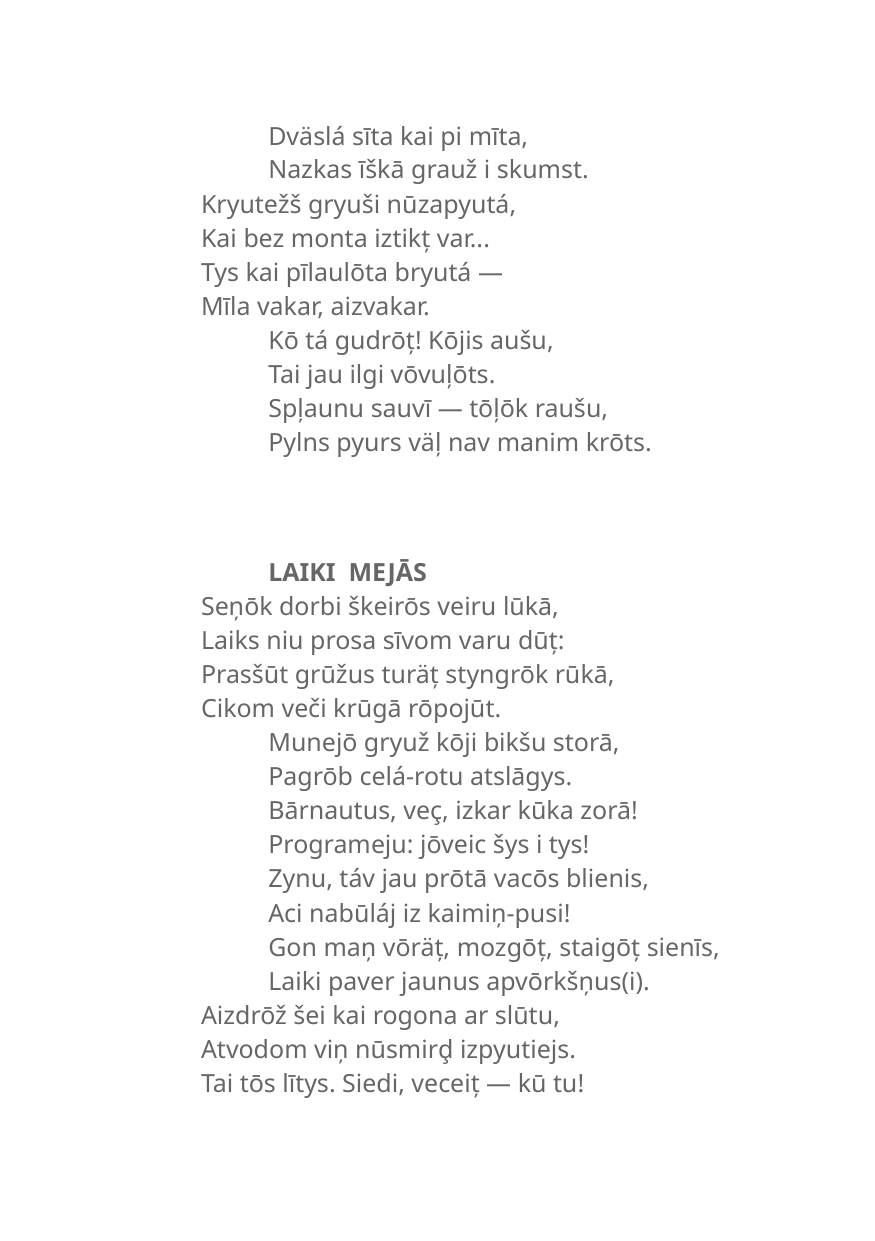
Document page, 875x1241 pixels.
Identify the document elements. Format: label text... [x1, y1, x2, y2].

text Aizdrōž šei kai rogona ar slūtu, [201, 997, 756, 1031]
text Dväslá sīta kai pi mīta, [201, 118, 756, 152]
text Tai jau ilgi vōvuļōts. [201, 357, 756, 391]
text Pylns pyurs väļ nav manim krōts. [201, 425, 756, 459]
text Tai tōs lītys. Siedi, veceiț — kū tu! [201, 1066, 756, 1099]
text Programeju: jōveic šys i tys! [201, 827, 756, 861]
text Gon maņ vōräț, mozgōț, staigōț sienīs, [201, 929, 756, 963]
text Laiki paver jaunus apvōrkšņus(i). [201, 963, 756, 997]
text Seņōk dorbi škeirōs veiru lūkā, [201, 589, 756, 623]
text Zynu, táv jau prōtā vacōs blienis, [201, 861, 756, 895]
text Bārnautus, veç, izkar kūka zorā! [201, 793, 756, 827]
text Kryutežš gryuši nūzapyutá, [201, 186, 756, 220]
text Munejō gryuž kōji bikšu storā, [201, 725, 756, 759]
text Aci nabūláj iz kaimiņ-pusi! [201, 895, 756, 929]
text Tys kai pīlaulōta bryutá — [201, 254, 756, 288]
text Kai bez monta iztikț var... [201, 220, 756, 254]
text Kō tá gudrōț! Kōjis aušu, [201, 322, 756, 357]
text Prasšūt grūžus turäț styngrōk rūkā, [201, 657, 756, 691]
text LAIKI MEJĀS [201, 554, 756, 589]
text Atvodom viņ nūsmirḑ izpyutiejs. [201, 1031, 756, 1066]
text Mīla vakar, aizvakar. [201, 288, 756, 322]
text Laiks niu prosa sīvom varu dūț: [201, 623, 756, 657]
text Pagrōb celá-rotu atslāgys. [201, 759, 756, 793]
text Nazkas īškā grauž i skumst. [201, 152, 756, 186]
text Cikom veči krūgā rōpojūt. [201, 691, 756, 725]
text Spļaunu sauvī — tōļōk raušu, [201, 391, 756, 425]
